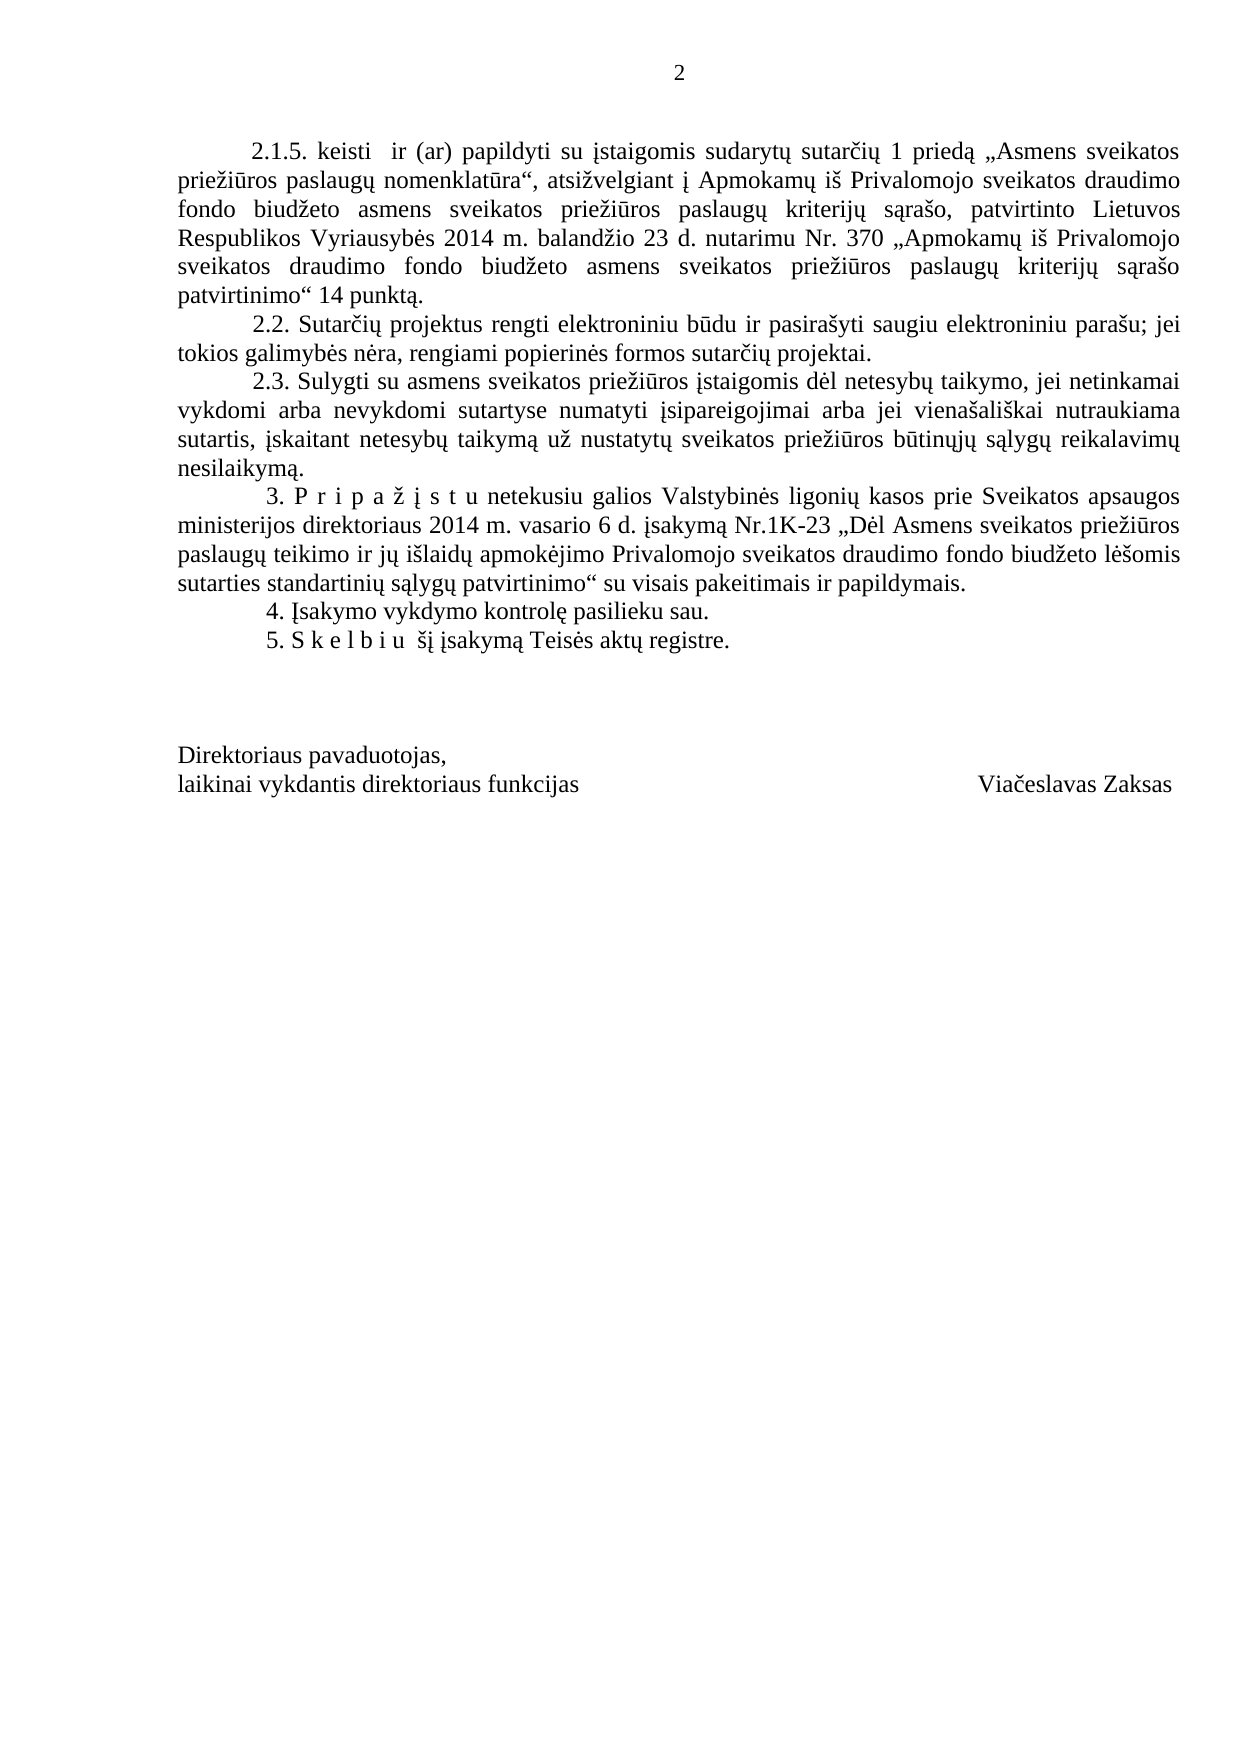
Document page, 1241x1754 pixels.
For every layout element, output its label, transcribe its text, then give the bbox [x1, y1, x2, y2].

text 2.1.5. keisti ir (ar) papildyti su įstaigomis sudarytų sutarčių 1 priedą „Asmens sveikatos priežiūros paslaugų nomenklatūra“, atsižvelgiant į Apmokamų iš Privalomojo sveikatos draudimo fondo biudžeto asmens sveikatos priežiūros paslaugų kriterijų sąrašo, patvirtinto Lietuvos Respublikos Vyriausybės 2014 m. balandžio 23 d. nutarimu Nr. 370 „Apmokamų iš Privalomojo sveikatos draudimo fondo biudžeto asmens sveikatos priežiūros paslaugų kriterijų sąrašo patvirtinimo“ 14 punktą. [177, 136, 1181, 309]
text 3. P r i p a ž į s t u netekusiu galios Valstybinės ligonių kasos prie Sveikatos apsaugos ministerijos direktoriaus 2014 m. vasario 6 d. įsakymą Nr.1K-23 „Dėl Asmens sveikatos priežiūros paslaugų teikimo ir jų išlaidų apmokėjimo Privalomojo sveikatos draudimo fondo biudžeto lėšomis sutarties standartinių sąlygų patvirtinimo“ su visais pakeitimais ir papildymais. [177, 481, 1181, 596]
text laikinai vykdantis direktoriaus funkcijas Viačeslavas Zaksas [177, 769, 1181, 798]
text 2.3. Sulygti su asmens sveikatos priežiūros įstaigomis dėl netesybų taikymo, jei netinkamai vykdomi arba nevykdomi sutartyse numatyti įsipareigojimai arba jei vienašališkai nutraukiama sutartis, įskaitant netesybų taikymą už nustatytų sveikatos priežiūros būtinųjų sąlygų reikalavimų nesilaikymą. [177, 366, 1181, 481]
text 5. S k e l b i u šį įsakymą Teisės aktų registre. [177, 625, 1181, 654]
text Direktoriaus pavaduotojas, [177, 740, 1181, 769]
text 2.2. Sutarčių projektus rengti elektroniniu būdu ir pasirašyti saugiu elektroniniu parašu; jei tokios galimybės nėra, rengiami popierinės formos sutarčių projektai. [177, 309, 1181, 366]
text 4. Įsakymo vykdymo kontrolę pasilieku sau. [177, 596, 1181, 625]
